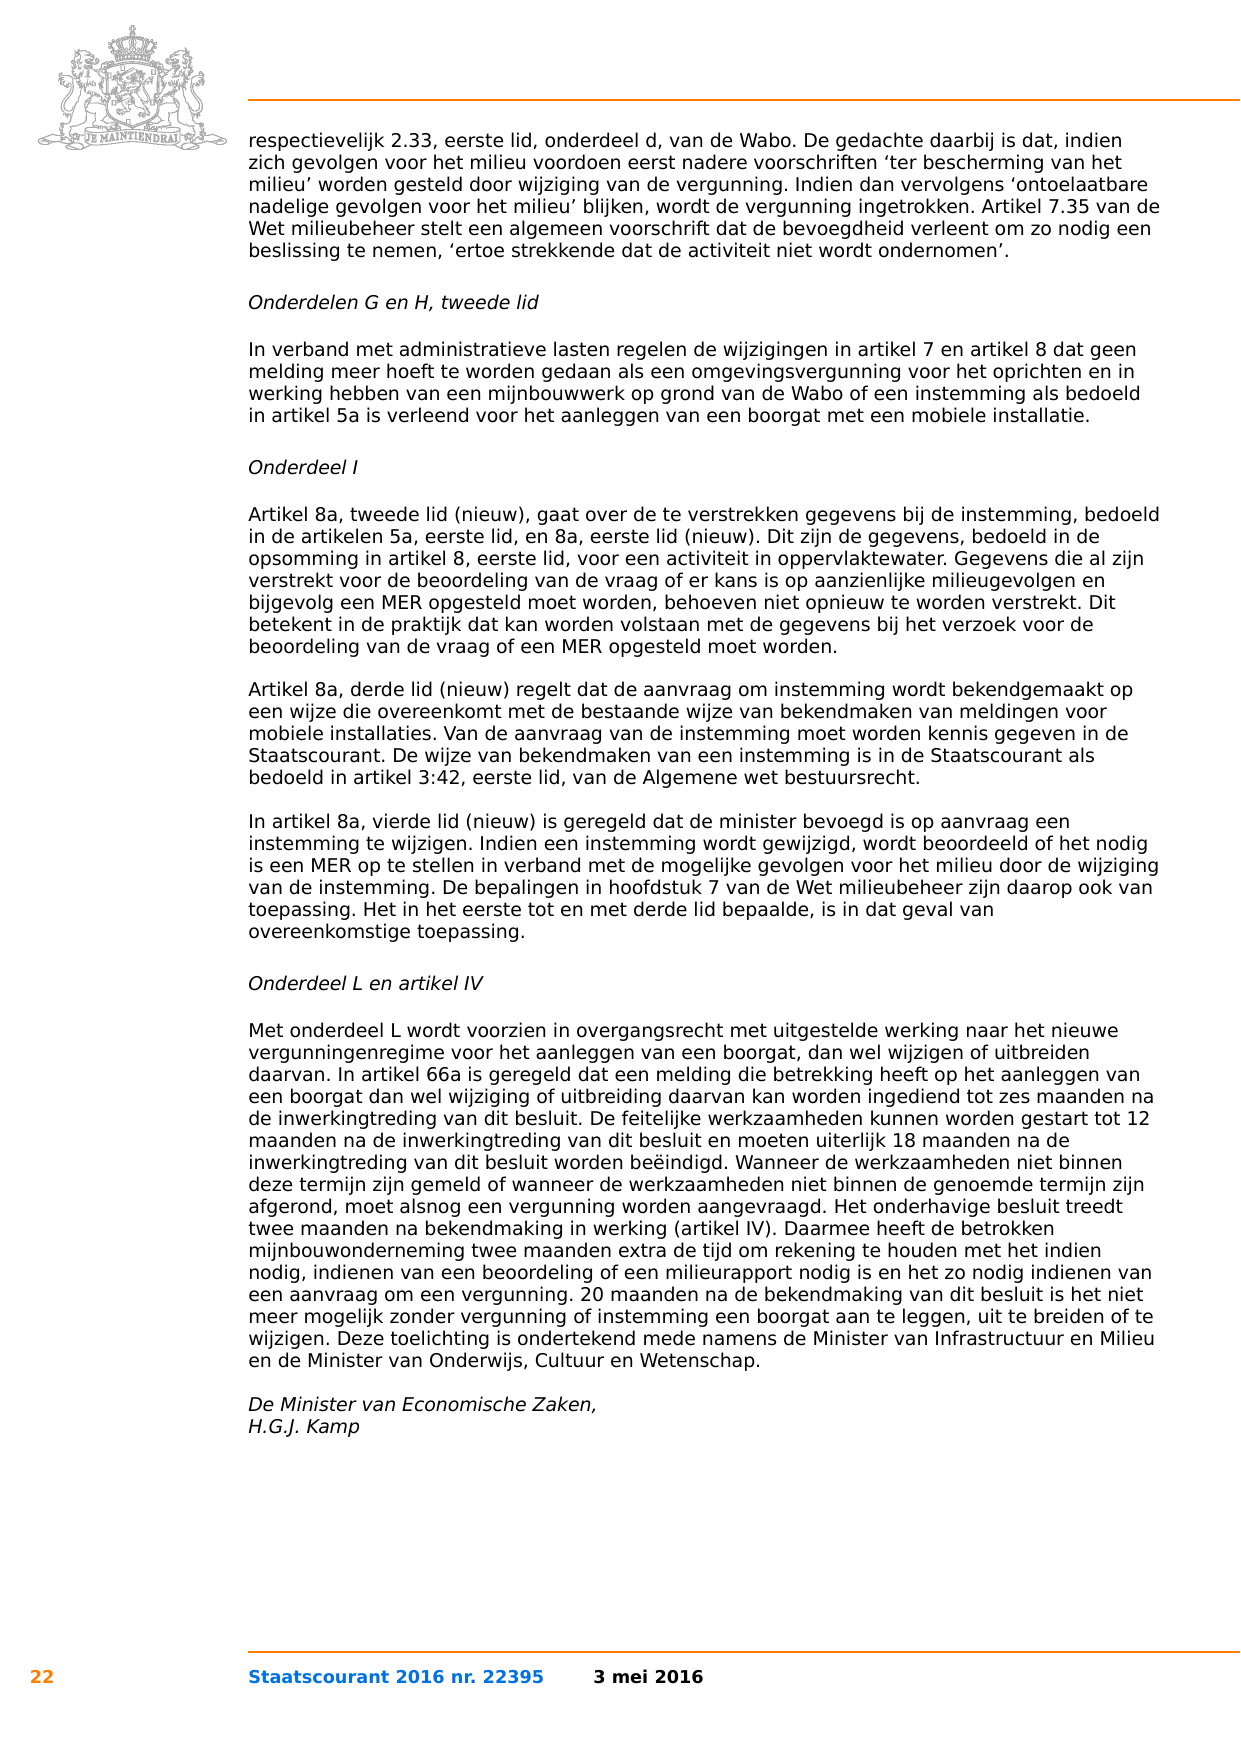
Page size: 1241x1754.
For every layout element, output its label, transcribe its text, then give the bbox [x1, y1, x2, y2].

subtitle Onderdeel I [248, 457, 1163, 479]
text De Minister van Economische Zaken, H.G.J. Kamp [248, 1393, 1163, 1437]
text Met onderdeel L wordt voorzien in overgangsrecht met uitgestelde werking naar het nieuwe vergunningenregime voor het aanleggen van een boorgat, dan wel wijzigen of uitbreiden daarvan. In artikel 66a is geregeld dat een melding die betrekking heeft op het aanleggen van een boorgat dan wel wijziging of uitbreiding daarvan kan worden ingediend tot zes maanden na de inwerkingtreding van dit besluit. De feitelijke werkzaamheden kunnen worden gestart tot 12 maanden na de inwerkingtreding van dit besluit en moeten uiterlijk 18 maanden na de inwerkingtreding van dit besluit worden beëindigd. Wanneer de werkzaamheden niet binnen deze termijn zijn gemeld of wanneer de werkzaamheden niet binnen de genoemde termijn zijn afgerond, moet alsnog een vergunning worden aangevraagd. Het onderhavige besluit treedt twee maanden na bekendmaking in werking (artikel IV). Daarmee heeft de betrokken mijnbouwonderneming twee maanden extra de tijd om rekening te houden met het indien nodig, indienen van een beoordeling of een milieurapport nodig is en het zo nodig indienen van een aanvraag om een vergunning. 20 maanden na de bekendmaking van dit besluit is het niet meer mogelijk zonder vergunning of instemming een boorgat aan te leggen, uit te breiden of te wijzigen. Deze toelichting is ondertekend mede namens de Minister van Infrastructuur en Milieu en de Minister van Onderwijs, Cultuur en Wetenschap. [248, 1020, 1163, 1372]
text Artikel 8a, derde lid (nieuw) regelt dat de aanvraag om instemming wordt bekendgemaakt op een wijze die overeenkomt met de bestaande wijze van bekendmaken van meldingen voor mobiele installaties. Van de aanvraag van de instemming moet worden kennis gegeven in de Staatscourant. De wijze van bekendmaken van een instemming is in de Staatscourant als bedoeld in artikel 3:42, eerste lid, van de Algemene wet bestuursrecht. [248, 679, 1163, 789]
text Artikel 8a, tweede lid (nieuw), gaat over de te verstrekken gegevens bij de instemming, bedoeld in de artikelen 5a, eerste lid, en 8a, eerste lid (nieuw). Dit zijn de gegevens, bedoeld in de opsomming in artikel 8, eerste lid, voor een activiteit in oppervlaktewater. Gegevens die al zijn verstrekt voor de beoordeling van de vraag of er kans is op aanzienlijke milieugevolgen en bijgevolg een MER opgesteld moet worden, behoeven niet opnieuw te worden verstrekt. Dit betekent in de praktijk dat kan worden volstaan met de gegevens bij het verzoek voor de beoordeling van de vraag of een MER opgesteld moet worden. [248, 504, 1163, 657]
text respectievelijk 2.33, eerste lid, onderdeel d, van de Wabo. De gedachte daarbij is dat, indien zich gevolgen voor het milieu voordoen eerst nadere voorschriften ‘ter bescherming van het milieu’ worden gesteld door wijziging van de vergunning. Indien dan vervolgens ‘ontoelaatbare nadelige gevolgen voor het milieu’ blijken, wordt de vergunning ingetrokken. Artikel 7.35 van de Wet milieubeheer stelt een algemeen voorschrift dat de bevoegdheid verleent om zo nodig een beslissing te nemen, ‘ertoe strekkende dat de activiteit niet wordt ondernomen’. [248, 130, 1163, 262]
picture [38, 25, 227, 150]
subtitle Onderdelen G en H, tweede lid [248, 292, 1163, 314]
text In artikel 8a, vierde lid (nieuw) is geregeld dat de minister bevoegd is op aanvraag een instemming te wijzigen. Indien een instemming wordt gewijzigd, wordt beoordeeld of het nodig is een MER op te stellen in verband met de mogelijke gevolgen voor het milieu door de wijziging van de instemming. De bepalingen in hoofdstuk 7 van de Wet milieubeheer zijn daarop ook van toepassing. Het in het eerste tot en met derde lid bepaalde, is in dat geval van overeenkomstige toepassing. [248, 811, 1163, 943]
text In verband met administratieve lasten regelen de wijzigingen in artikel 7 en artikel 8 dat geen melding meer hoeft te worden gedaan als een omgevingsvergunning voor het oprichten en in werking hebben van een mijnbouwwerk op grond van de Wabo of een instemming als bedoeld in artikel 5a is verleend voor het aanleggen van een boorgat met een mobiele installatie. [248, 339, 1163, 427]
subtitle Onderdeel L en artikel IV [248, 973, 1163, 995]
